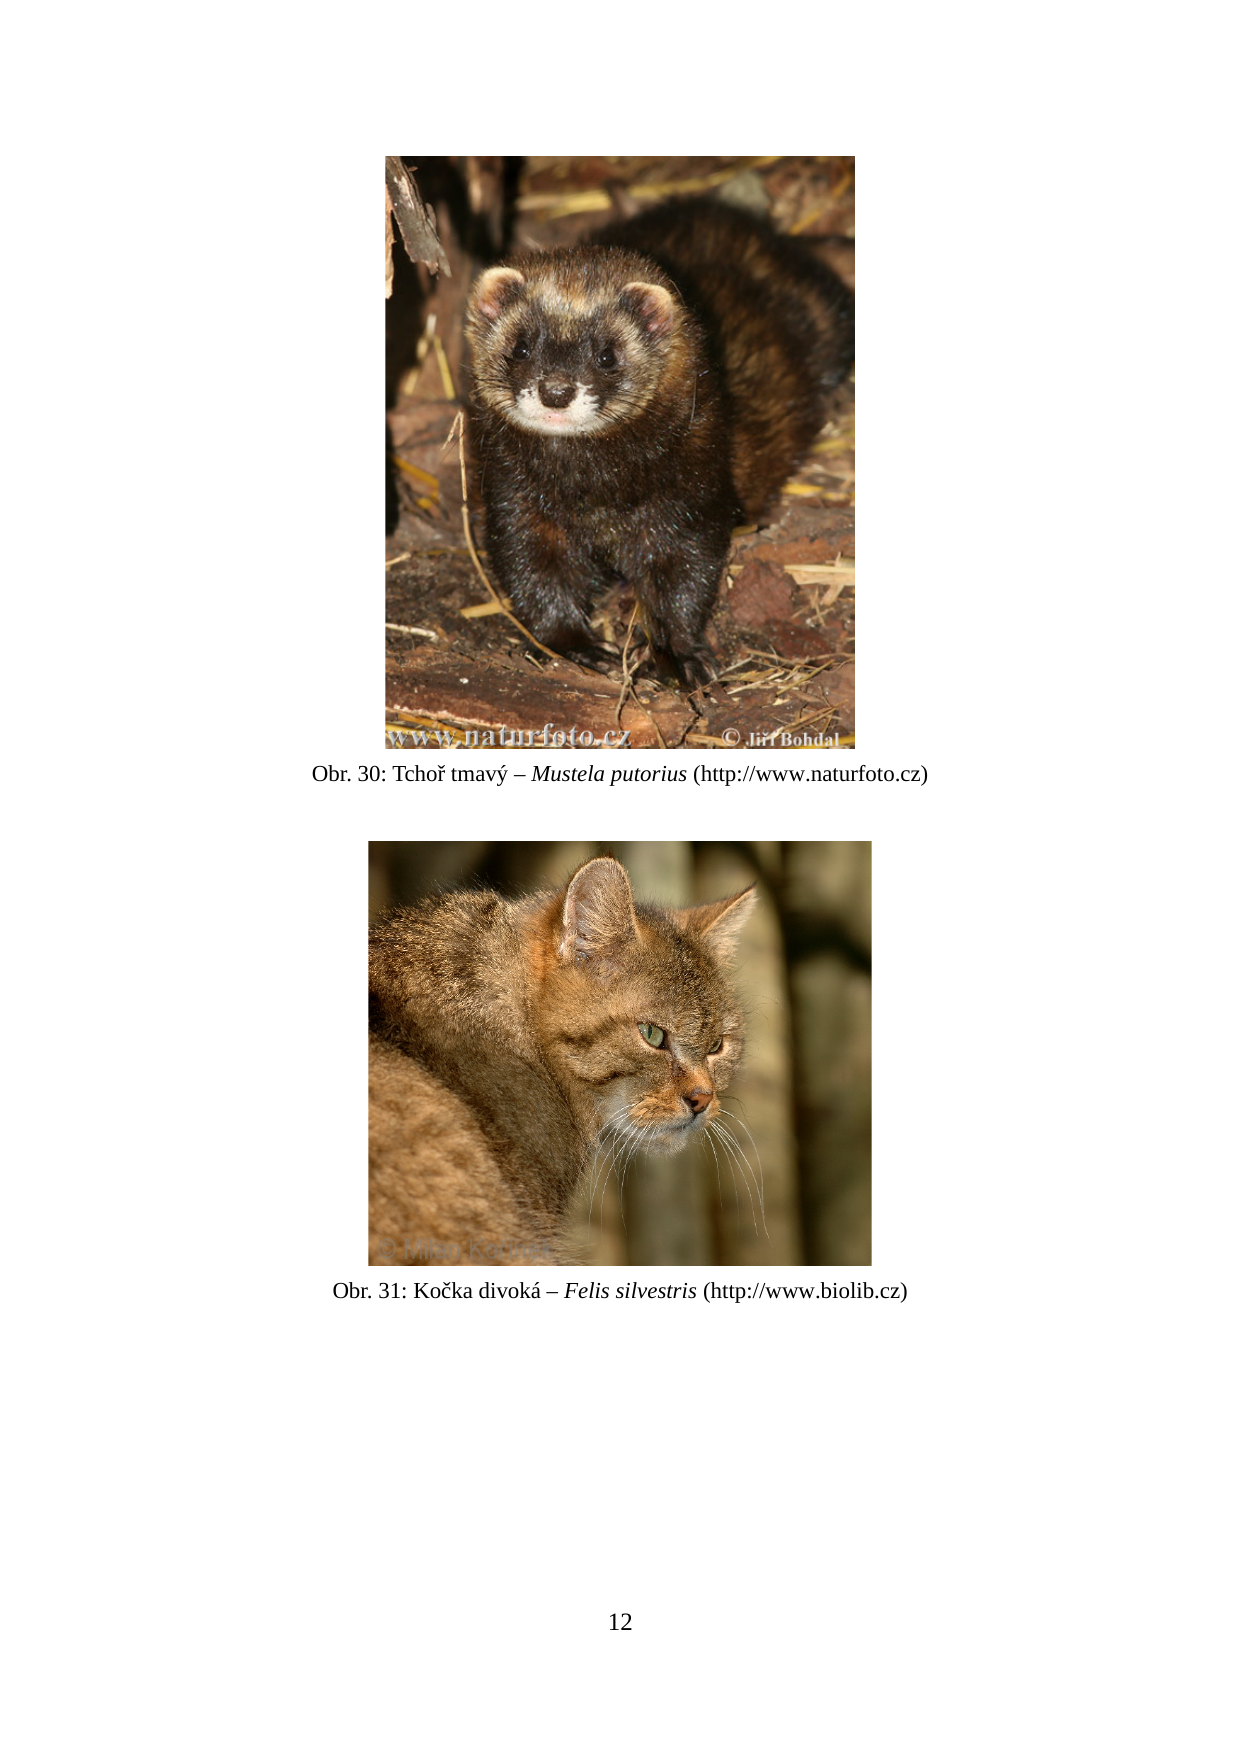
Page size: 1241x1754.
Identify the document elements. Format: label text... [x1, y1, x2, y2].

text Obr. 30: Tchoř tmavý – Mustela putorius (http://www.naturfoto.cz) [118, 156, 1122, 787]
picture [385, 156, 855, 749]
text Obr. 31: Kočka divoká – Felis silvestris (http://www.biolib.cz) [118, 841, 1122, 1304]
picture [368, 841, 872, 1266]
